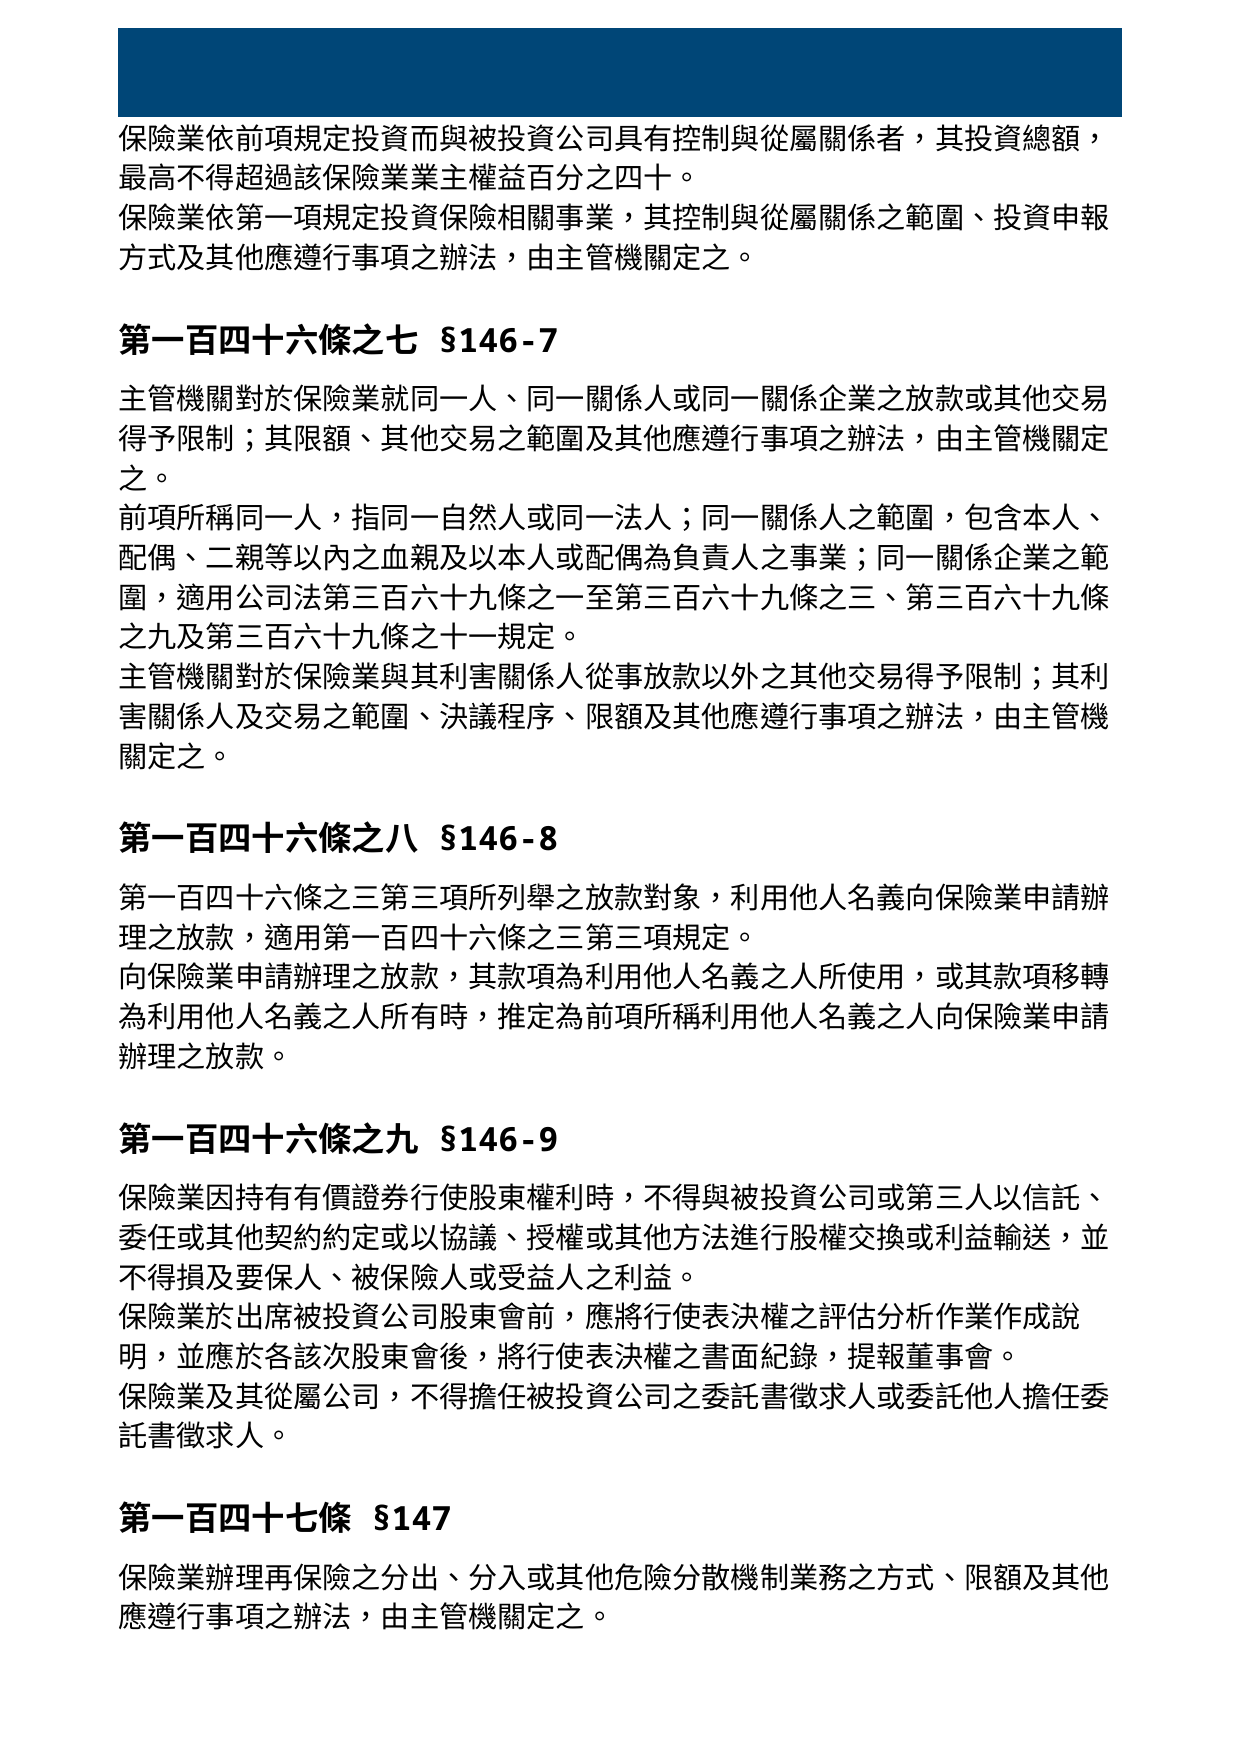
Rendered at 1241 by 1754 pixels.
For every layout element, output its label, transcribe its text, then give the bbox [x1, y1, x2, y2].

text 第一百四十七條 §147 [118, 1495, 1122, 1540]
text 主管機關對於保險業就同一人、同一關係人或同一關係企業之放款或其他交易得予限制；其限額、其他交易之範圍及其他應遵行事項之辦法，由主管機關定之。 [118, 379, 1122, 498]
text 主管機關對於保險業與其利害關係人從事放款以外之其他交易得予限制；其利害關係人及交易之範圍、決議程序、限額及其他應遵行事項之辦法，由主管機關定之。 [118, 656, 1122, 776]
text 向保險業申請辦理之放款，其款項為利用他人名義之人所使用，或其款項移轉為利用他人名義之人所有時，推定為前項所稱利用他人名義之人向保險業申請辦理之放款。 [118, 957, 1122, 1076]
text 第一百四十六條之八 §146-8 [118, 815, 1122, 861]
text 保險業辦理再保險之分出、分入或其他危險分散機制業務之方式、限額及其他應遵行事項之辦法，由主管機關定之。 [118, 1557, 1122, 1636]
text 第一百四十六條之七 §146-7 [118, 317, 1122, 362]
text 保險業於出席被投資公司股東會前，應將行使表決權之評估分析作業作成說明，並應於各該次股東會後，將行使表決權之書面紀錄，提報董事會。 [118, 1297, 1122, 1376]
text 前項所稱同一人，指同一自然人或同一法人；同一關係人之範圍，包含本人、配偶、二親等以內之血親及以本人或配偶為負責人之事業；同一關係企業之範圍，適用公司法第三百六十九條之一至第三百六十九條之三、第三百六十九條之九及第三百六十九條之十一規定。 [118, 498, 1122, 656]
text 保險業依第一項規定投資保險相關事業，其控制與從屬關係之範圍、投資申報方式及其他應遵行事項之辦法，由主管機關定之。 [118, 197, 1122, 277]
text 保險業因持有有價證券行使股東權利時，不得與被投資公司或第三人以信託、委任或其他契約約定或以協議、授權或其他方法進行股權交換或利益輸送，並不得損及要保人、被保險人或受益人之利益。 [118, 1177, 1122, 1297]
text 保險業及其從屬公司，不得擔任被投資公司之委託書徵求人或委託他人擔任委託書徵求人。 [118, 1376, 1122, 1455]
text 保險業依前項規定投資而與被投資公司具有控制與從屬關係者，其投資總額，最高不得超過該保險業業主權益百分之四十。 [118, 118, 1122, 197]
text 第一百四十六條之九 §146-9 [118, 1115, 1122, 1161]
text 第一百四十六條之三第三項所列舉之放款對象，利用他人名義向保險業申請辦理之放款，適用第一百四十六條之三第三項規定。 [118, 877, 1122, 957]
